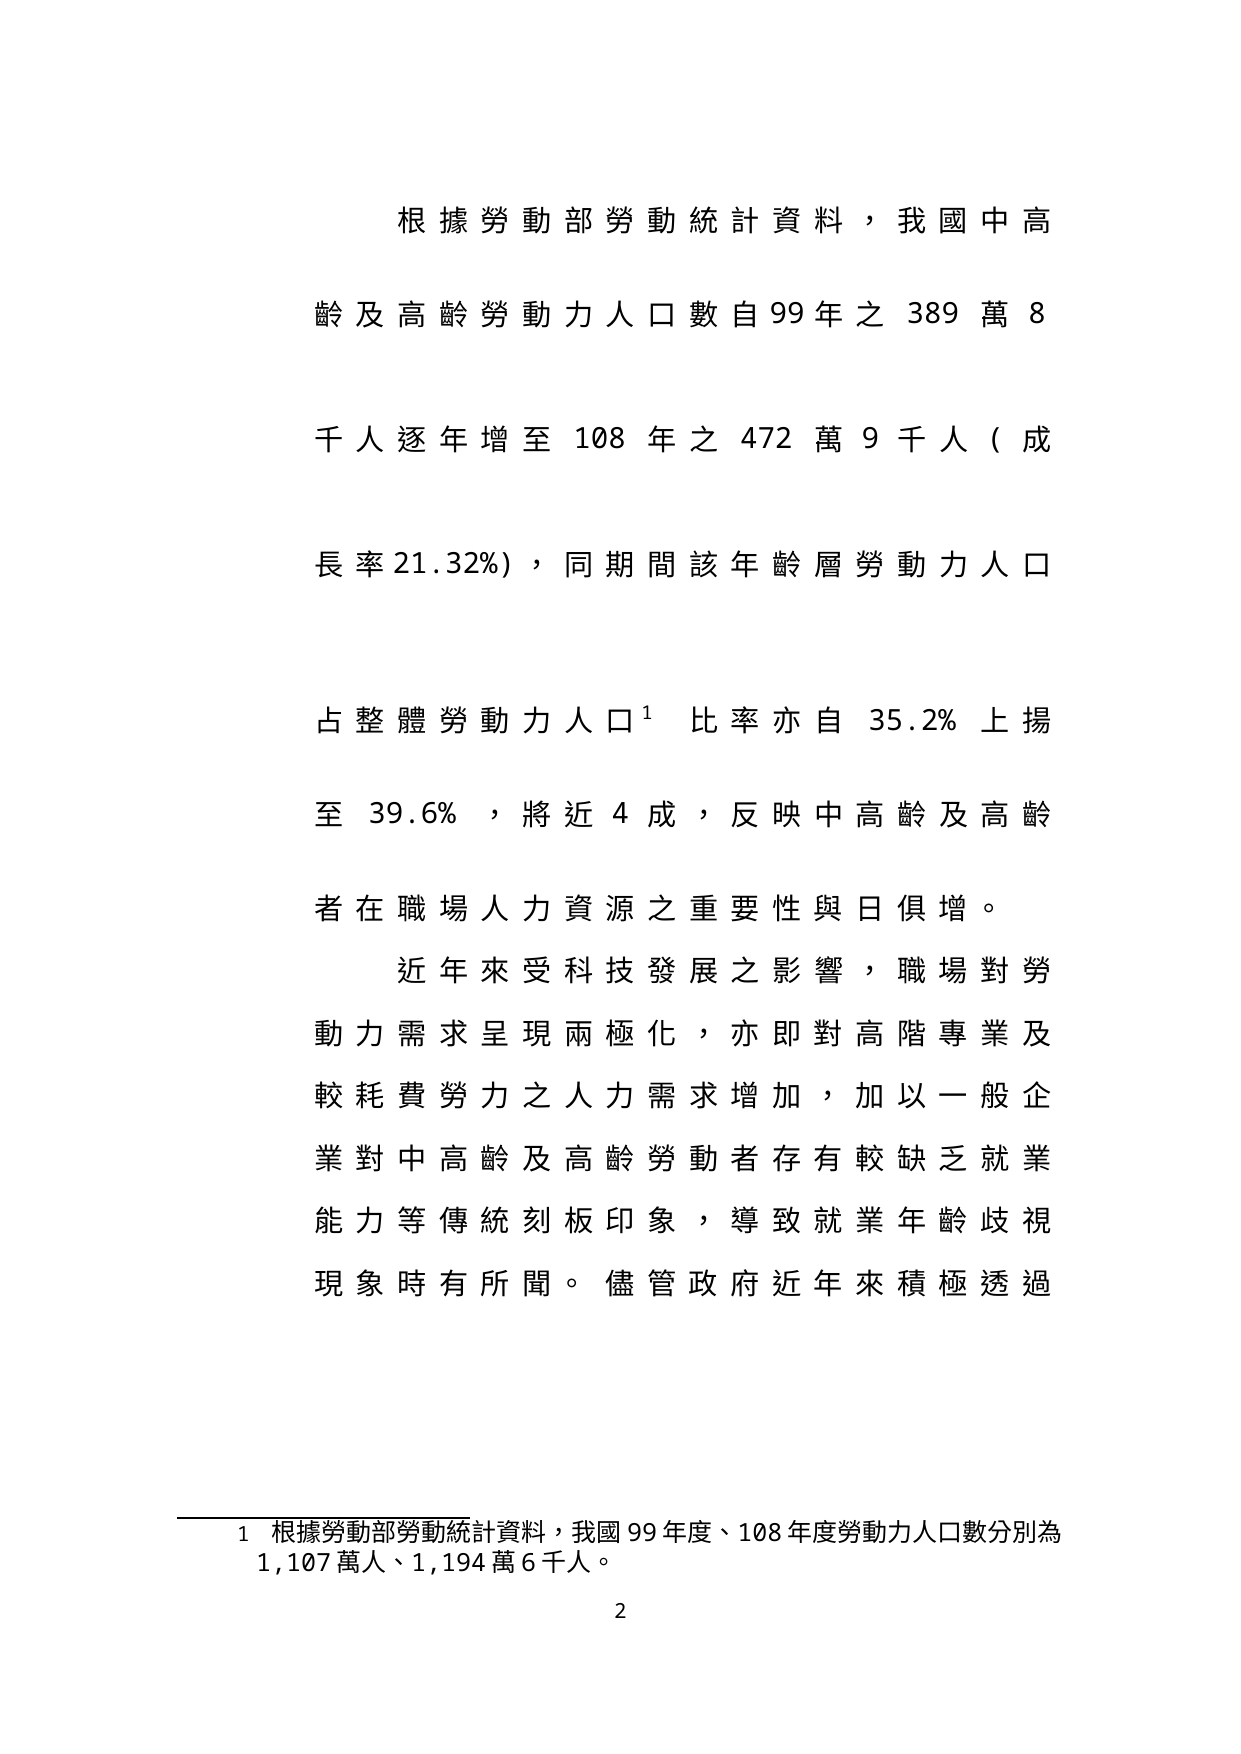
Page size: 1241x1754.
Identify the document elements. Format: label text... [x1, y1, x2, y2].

text 根據勞動部勞動統計資料，我國99年度、108年度勞動力人口數分別為1,107萬人、1,194萬6千人。 [237, 1518, 1063, 1577]
text 近年來受科技發展之影響，職場對勞動力需求呈現兩極化，亦即對高階專業及較耗費勞力之人力需求增加，加以一般企業對中高齡及高齡勞動者存有較缺乏就業能力等傳統刻板印象，導致就業年齡歧視現象時有所聞。儘管政府近年來積極透過修法以扭轉職場上對謀職者之年齡歧視，惟根據主計總處近5(104至108)年人力運用調查、勞動部108年僱用管理就業平等概況調查、工作場所就業平等概況調查等報告均指出，年齡就業歧視仍係中高齡及高齡失業者求職之主要障礙之一，此恐易造成該年齡層求職者卻步，致衝擊其勞動力參與率。另在各縣市政府受理之就業年齡歧視案件方面，根據勞動部勞動力發展署(下稱勞發署)提供各縣市政府受理就業年齡歧視案件統計資料，近5(104至108)年期間，各縣市依就業服務法所定年齡歧視禁止項目受理案件合計數自34件增至45件，平均每年逾36件，反映當前職場上就業年齡歧視問題實不容忽視。 [242, 927, 1058, 1302]
text 根據勞動部勞動統計資料，我國中高齡及高齡勞動力人口數自99年之389萬8千人逐年增至108年之472萬9千人(成長率21.32%)，同期間該年齡層勞動力人口占整體勞動力人口比率亦自35.2%上揚至39.6%，將近4成，反映中高齡及高齡者在職場人力資源之重要性與日俱增。 [242, 177, 1058, 927]
